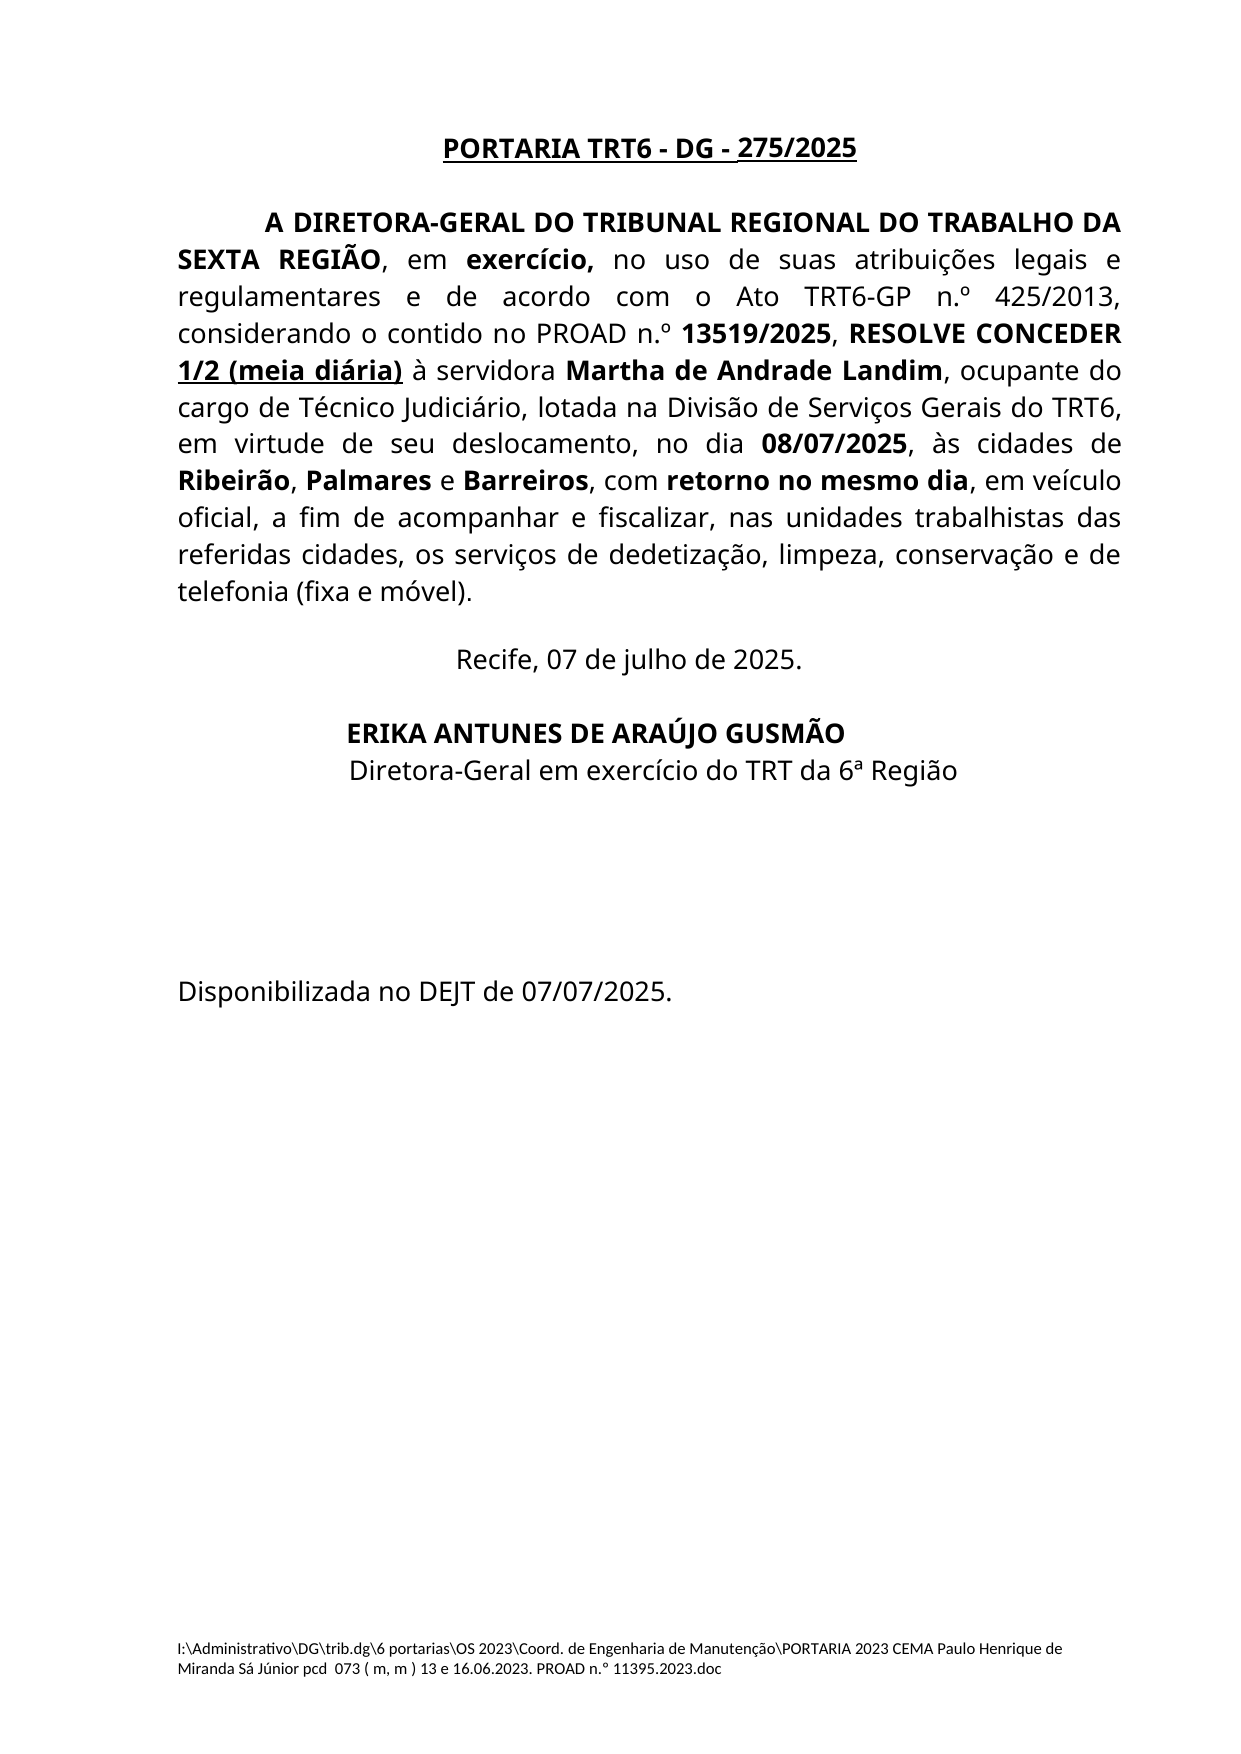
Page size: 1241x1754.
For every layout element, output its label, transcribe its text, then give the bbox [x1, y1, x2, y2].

text A DIRETORA-GERAL DO TRIBUNAL REGIONAL DO TRABALHO DA SEXTA REGIÃO, em exercício, no uso de suas atribuições legais e regulamentares e de acordo com o Ato TRT6-GP n.º 425/2013, considerando o contido no PROAD n.º 13519/2025, RESOLVE CONCEDER 1/2 (meia diária) à servidora Martha de Andrade Landim, ocupante do cargo de Técnico Judiciário, lotada na Divisão de Serviços Gerais do TRT6, em virtude de seu deslocamento, no dia 08/07/2025, às cidades de Ribeirão, Palmares e Barreiros, com retorno no mesmo dia, em veículo oficial, a fim de acompanhar e fiscalizar, nas unidades trabalhistas das referidas cidades, os serviços de dedetização, limpeza, conservação e de telefonia (fixa e móvel). [177, 204, 1122, 609]
text ERIKA ANTUNES DE ARAÚJO GUSMÃO [177, 714, 1122, 751]
text Diretora-Geral em exercício do TRT da 6ª Região [177, 751, 1122, 788]
text Recife, 07 de julho de 2025. [177, 641, 1122, 677]
text Disponibilizada no DEJT de 07/07/2025. [177, 972, 1122, 1009]
text PORTARIA TRT6 - DG - 275/2025 [177, 129, 1122, 167]
